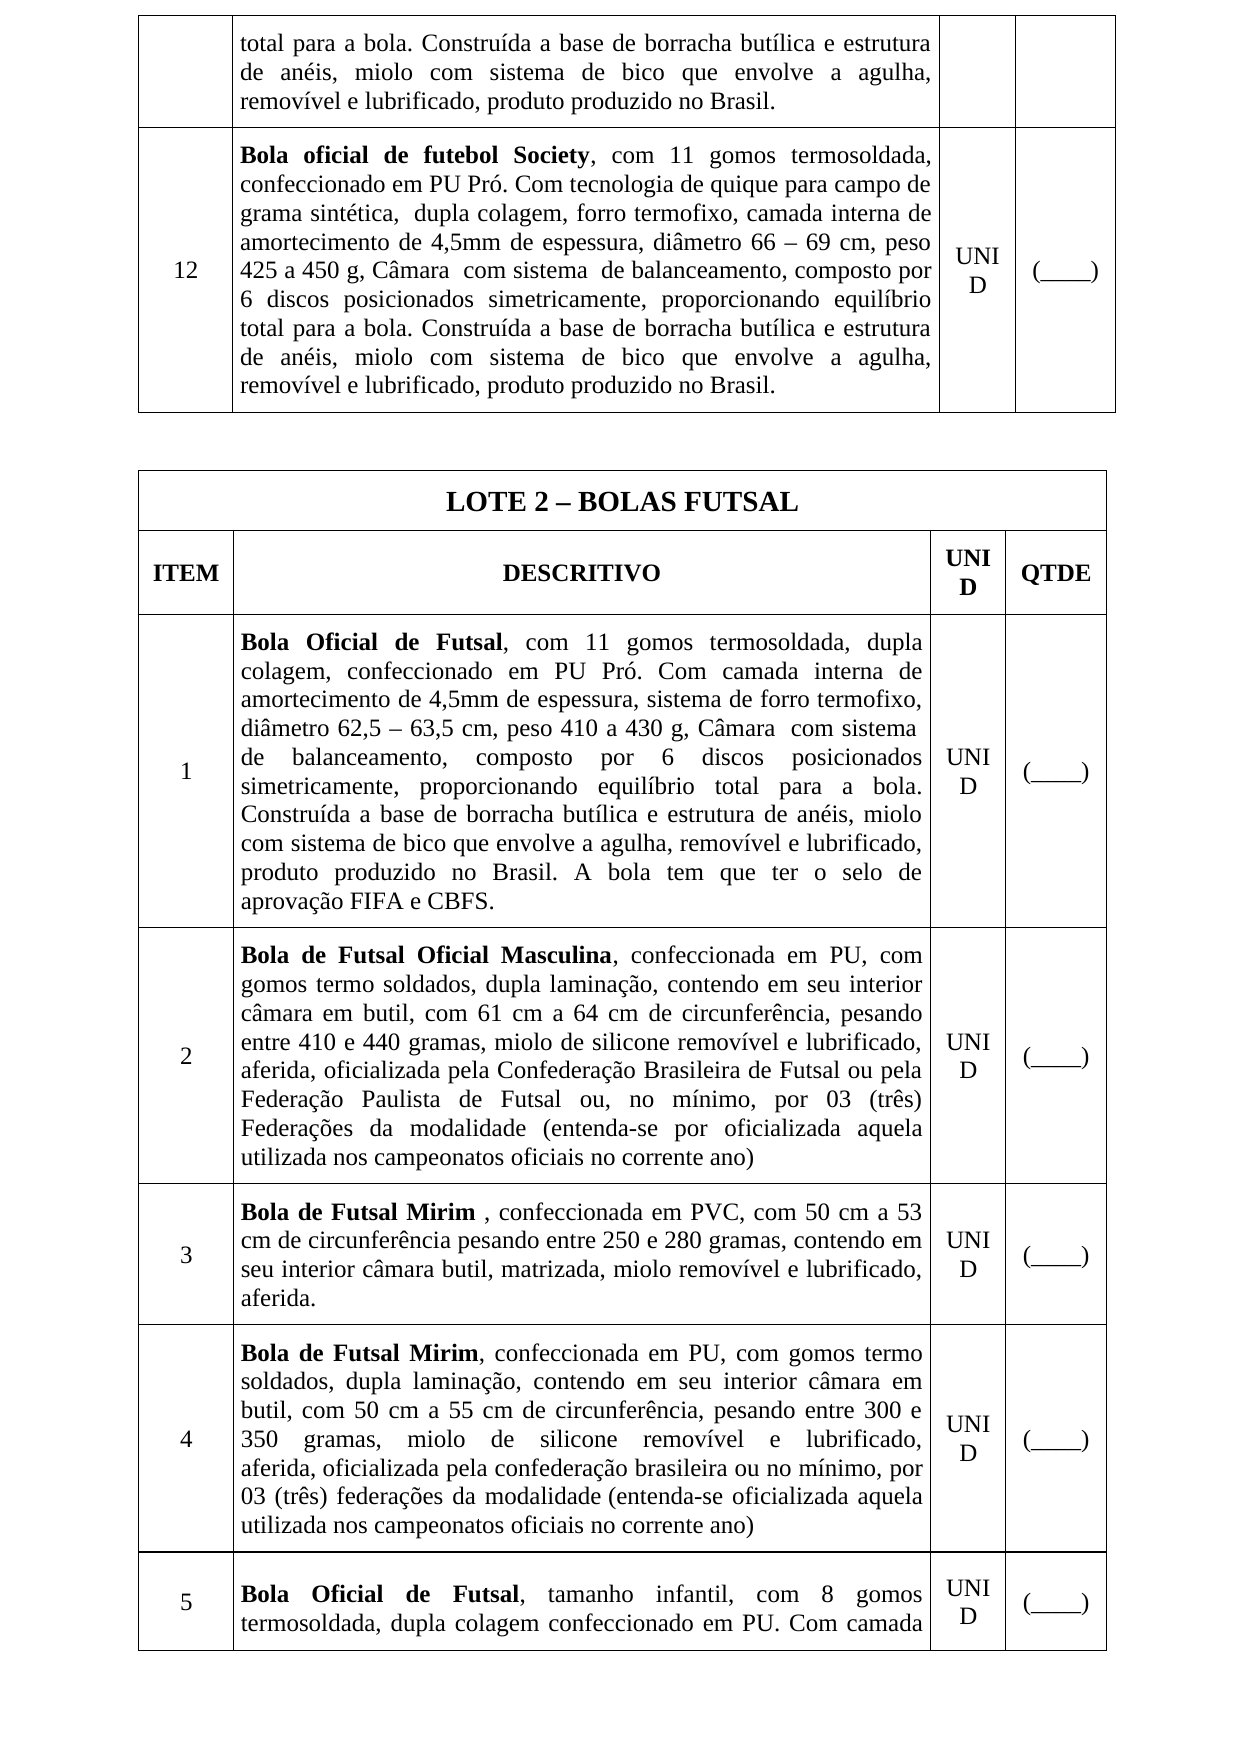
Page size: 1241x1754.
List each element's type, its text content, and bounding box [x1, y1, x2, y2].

table_cell 3 [139, 1184, 233, 1324]
table_cell 4 [139, 1325, 233, 1551]
table_cell 12 [139, 128, 232, 412]
table_cell (____) [1006, 1553, 1106, 1650]
table_cell Bola de Futsal Mirim, confeccionada em PU, com gomos termo soldados, dupla laminação, contendo em seu interior câmara em butil, com 50 cm a 55 cm de circunferência, pesando entre 300 e 350 gramas, miolo de silicone removível e lubrificado, aferida, oficializada pela confederação brasileira ou no mínimo, por 03 (três) federações da modalidade (entenda-se oficializada aquela utilizada nos campeonatos oficiais no corrente ano) [234, 1325, 930, 1551]
table_header LOTE 2 – BOLAS FUTSAL [139, 471, 1106, 530]
table_cell Bola Oficial de Futsal, tamanho infantil, com 8 gomos termosoldada, dupla colagem confeccionado em PU. Com camada [234, 1553, 930, 1650]
table_cell UNID [940, 128, 1015, 412]
table_cell total para a bola. Construída a base de borracha butílica e estrutura de anéis, miolo com sistema de bico que envolve a agulha, removível e lubrificado, produto produzido no Brasil. [233, 16, 939, 127]
table_cell (____) [1006, 1184, 1106, 1324]
table_cell (____) [1006, 928, 1106, 1183]
table_cell QTDE [1006, 531, 1106, 613]
table_cell 2 [139, 928, 233, 1183]
table_cell UNID [931, 1553, 1005, 1650]
table_cell UNID [931, 928, 1005, 1183]
table_cell (____) [1016, 128, 1115, 412]
table_cell Bola de Futsal Oficial Masculina, confeccionada em PU, com gomos termo soldados, dupla laminação, contendo em seu interior câmara em butil, com 61 cm a 64 cm de circunferência, pesando entre 410 e 440 gramas, miolo de silicone removível e lubrificado, aferida, oficializada pela Confederação Brasileira de Futsal ou pela Federação Paulista de Futsal ou, no mínimo, por 03 (três) Federações da modalidade (entenda-se por oficializada aquela utilizada nos campeonatos oficiais no corrente ano) [234, 928, 930, 1183]
table_cell Bola oficial de futebol Society, com 11 gomos termosoldada, confeccionado em PU Pró. Com tecnologia de quique para campo de grama sintética, dupla colagem, forro termofixo, camada interna de amortecimento de 4,5mm de espessura, diâmetro 66 – 69 cm, peso 425 a 450 g, Câmara com sistema de balanceamento, composto por 6 discos posicionados simetricamente, proporcionando equilíbrio total para a bola. Construída a base de borracha butílica e estrutura de anéis, miolo com sistema de bico que envolve a agulha, removível e lubrificado, produto produzido no Brasil. [233, 128, 939, 412]
table_cell 1 [139, 615, 233, 927]
table_cell UNID [931, 531, 1005, 613]
table_cell UNID [931, 1325, 1005, 1551]
table_cell Bola de Futsal Mirim , confeccionada em PVC, com 50 cm a 53 cm de circunferência pesando entre 250 e 280 gramas, contendo em seu interior câmara butil, matrizada, miolo removível e lubrificado, aferida. [234, 1184, 930, 1324]
table_cell [1016, 16, 1115, 127]
table_cell UNID [931, 1184, 1005, 1324]
table_cell [139, 16, 232, 127]
table_cell [940, 16, 1015, 127]
table_cell (____) [1006, 615, 1106, 927]
table_cell UNID [931, 615, 1005, 927]
table_cell 5 [139, 1553, 233, 1650]
table_cell ITEM [139, 531, 233, 613]
table_cell Bola Oficial de Futsal, com 11 gomos termosoldada, dupla colagem, confeccionado em PU Pró. Com camada interna de amortecimento de 4,5mm de espessura, sistema de forro termofixo, diâmetro 62,5 – 63,5 cm, peso 410 a 430 g, Câmara com sistema de balanceamento, composto por 6 discos posicionados simetricamente, proporcionando equilíbrio total para a bola. Construída a base de borracha butílica e estrutura de anéis, miolo com sistema de bico que envolve a agulha, removível e lubrificado, produto produzido no Brasil. A bola tem que ter o selo de aprovação FIFA e CBFS. [234, 615, 930, 927]
table_cell (____) [1006, 1325, 1106, 1551]
table_cell DESCRITIVO [234, 531, 930, 613]
